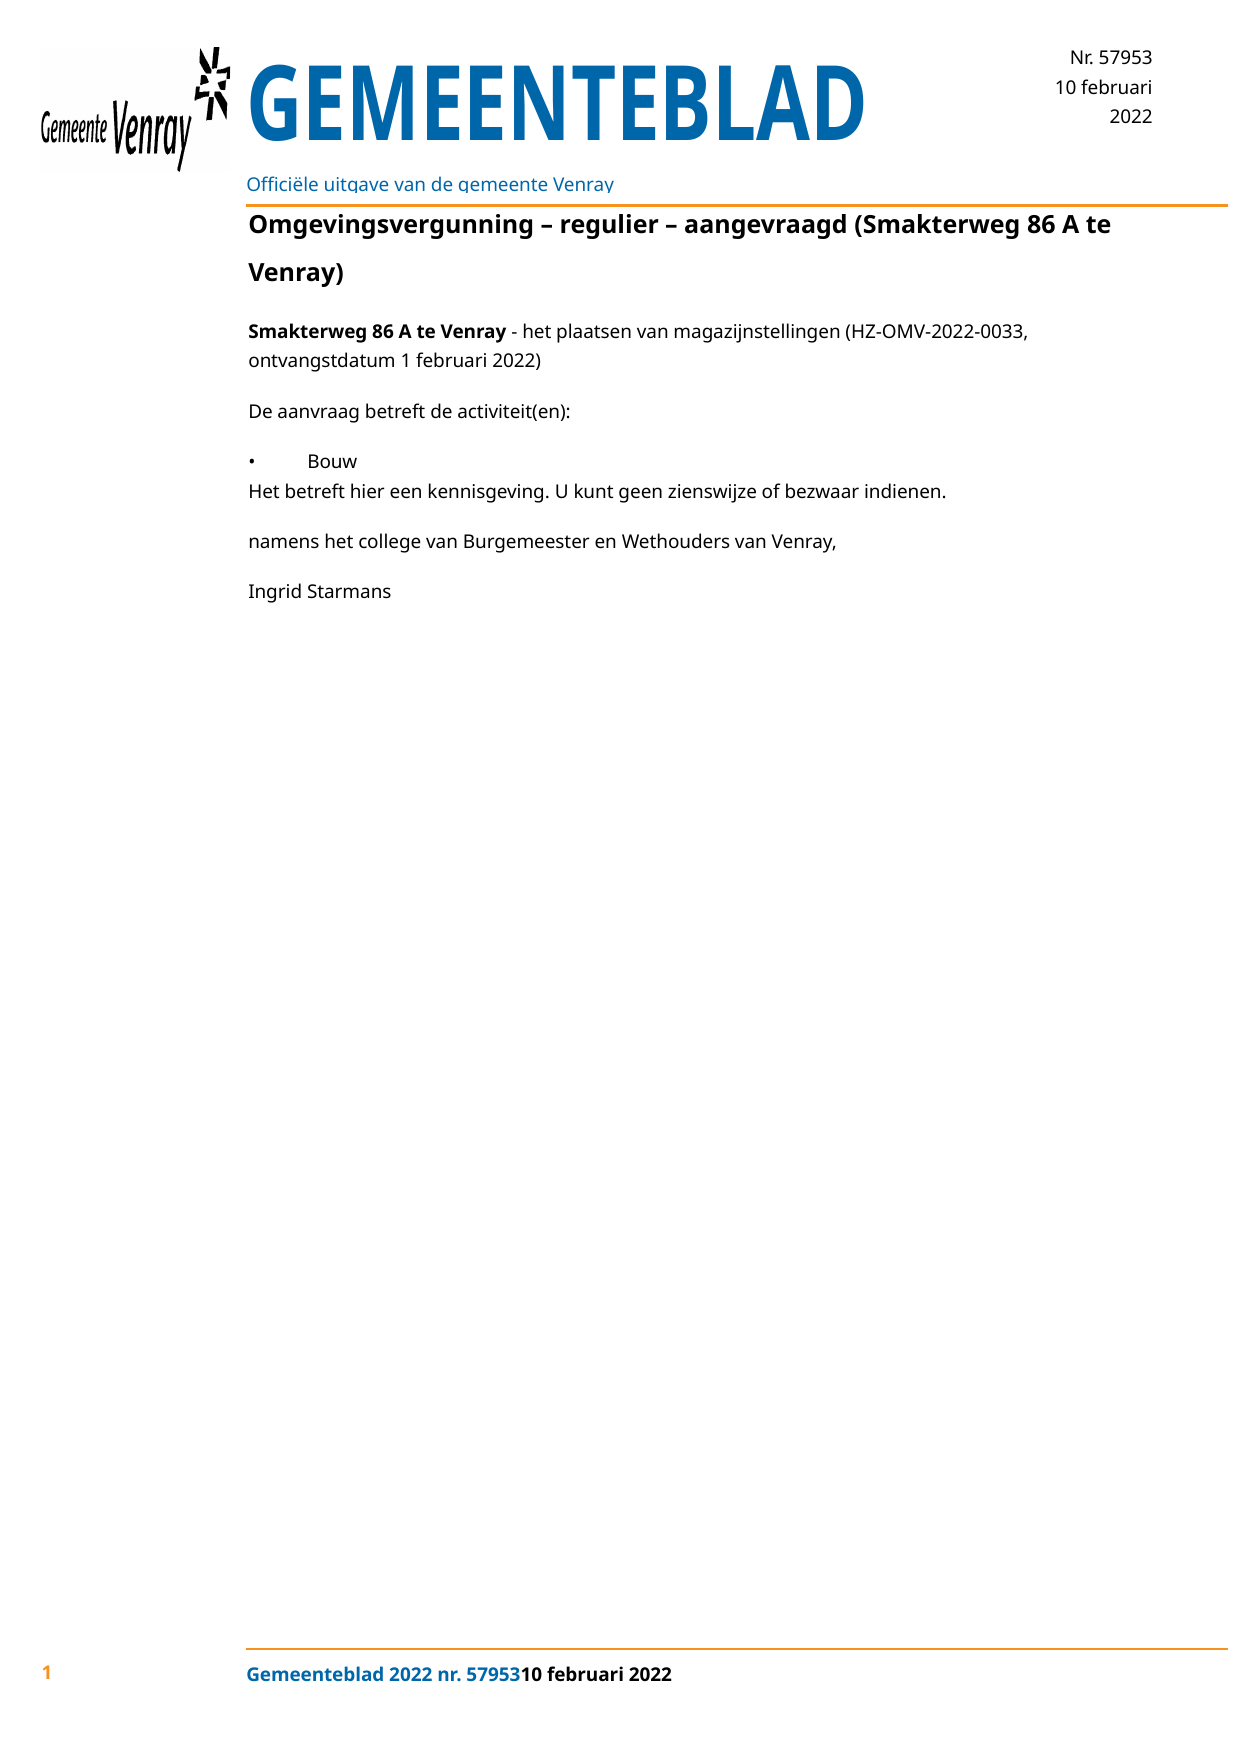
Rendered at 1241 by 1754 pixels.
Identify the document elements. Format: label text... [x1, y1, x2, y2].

text Omgevingsvergunning – regulier – aangevraagd (Smakterweg 86 A te Venray) [248, 207, 1152, 288]
list Bouw [248, 448, 1152, 474]
text Smakterweg 86 A te Venray - het plaatsen van magazijnstellingen (HZ-OMV-2022-0033, ontvangstdatum 1 februari 2022) [248, 318, 1152, 373]
picture [41, 47, 231, 172]
text Ingrid Starmans [248, 579, 1152, 604]
text De aanvraag betreft de activiteit(en): [248, 398, 1152, 424]
text Het betreft hier een kennisgeving. U kunt geen zienswijze of bezwaar indienen. [248, 478, 1152, 504]
text namens het college van Burgemeester en Wethouders van Venray, [248, 528, 1152, 554]
